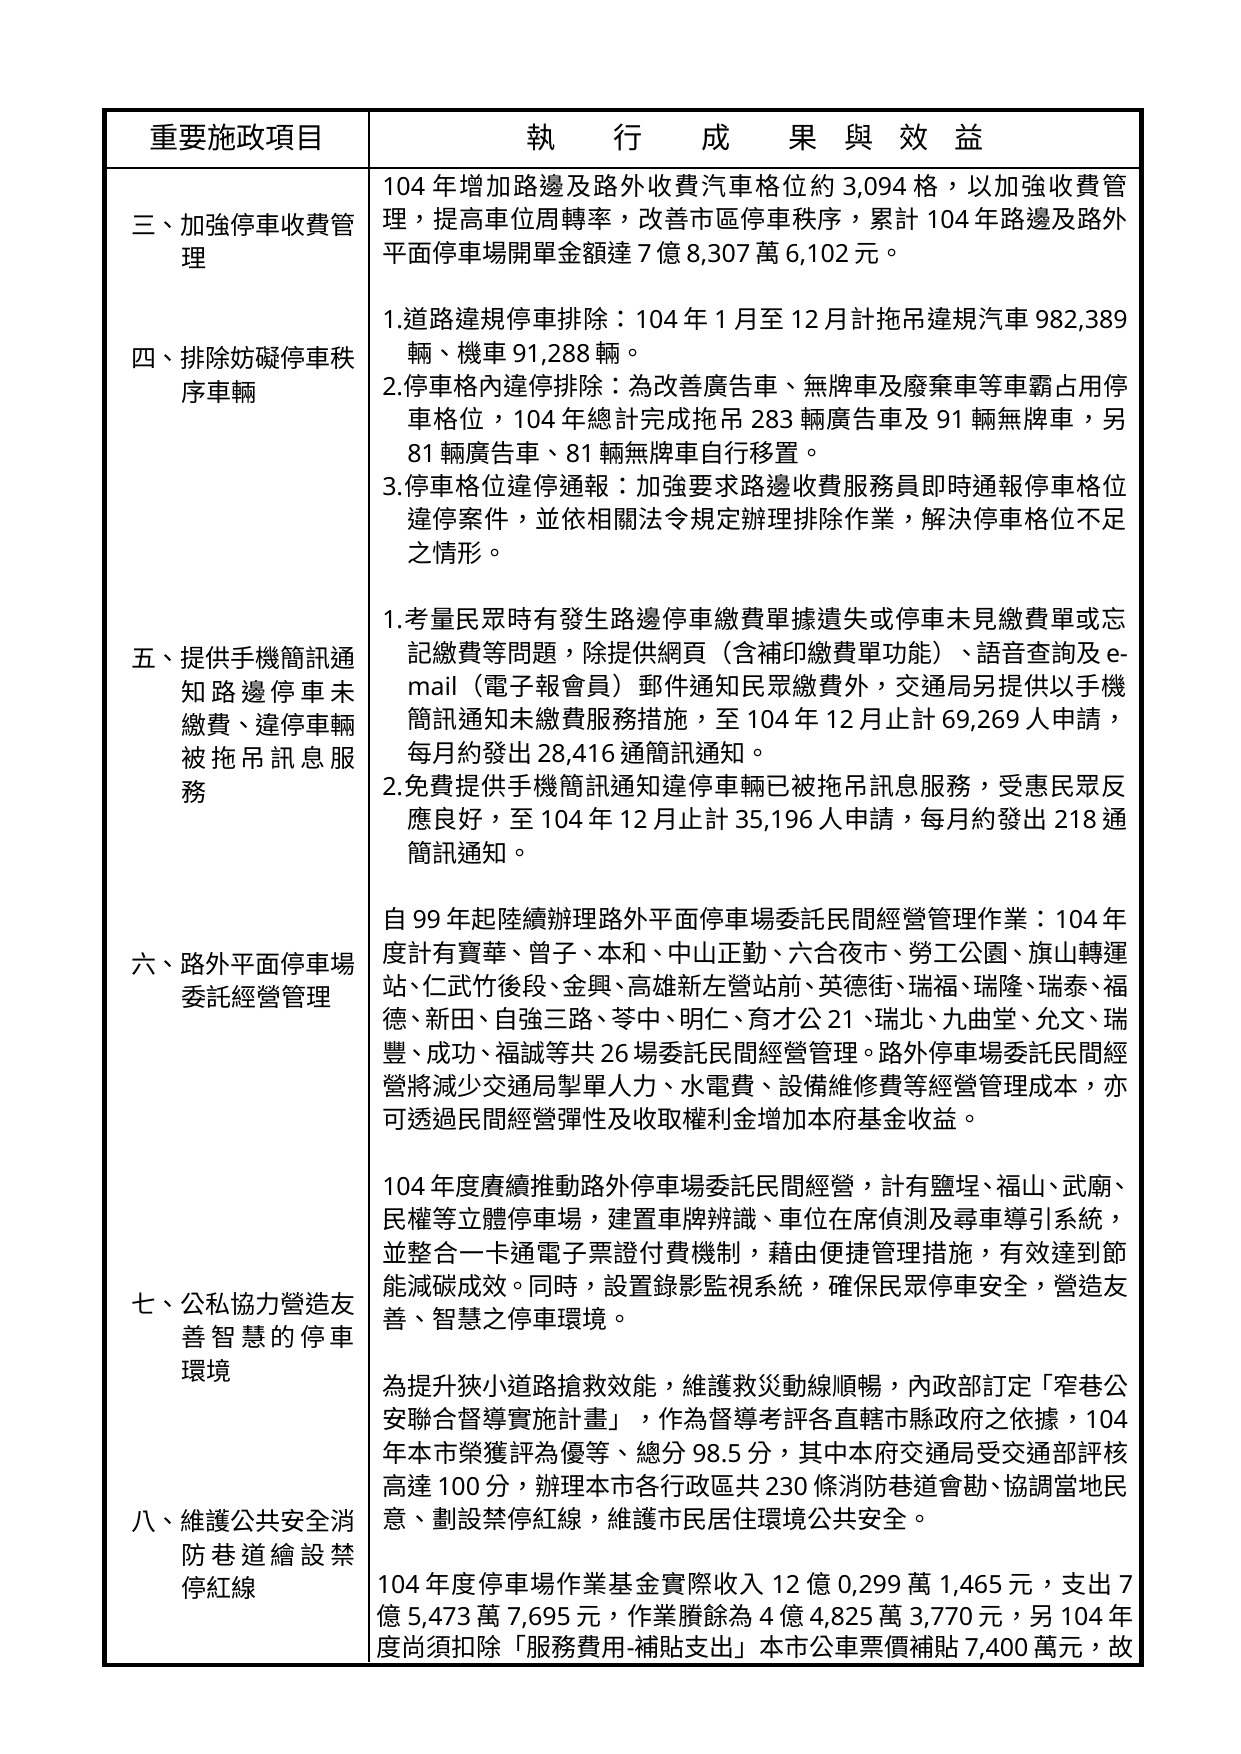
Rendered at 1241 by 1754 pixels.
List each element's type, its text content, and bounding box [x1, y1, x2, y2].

table_cell 三、加強停車收費管理 四、排除妨礙停車秩序車輛 五、提供手機簡訊通知路邊停車未繳費、違停車輛被拖吊訊息服務 六、路外平面停車場委託經營管理 七、公私協力營造友善智慧的停車環境 八、維護公共安全消防巷道繪設禁停紅線 [107, 169, 368, 1662]
table_header 重要施政項目 [107, 112, 368, 167]
table_header 執 行 成 果 與 效 益 [370, 112, 1139, 167]
table_cell 104年增加路邊及路外收費汽車格位約3,094格，以加強收費管理，提高車位周轉率，改善市區停車秩序，累計104年路邊及路外平面停車場開單金額達7億8,307萬6,102元。 1.道路違規停車排除：104年1月至12月計拖吊違規汽車982,389輛、機車91,288輛。 2.停車格內違停排除：為改善廣告車、無牌車及廢棄車等車霸占用停車格位，104年總計完成拖吊283輛廣告車及91輛無牌車，另81輛廣告車、81輛無牌車自行移置。 3.停車格位違停通報：加強要求路邊收費服務員即時通報停車格位違停案件，並依相關法令規定辦理排除作業，解決停車格位不足之情形。 1.考量民眾時有發生路邊停車繳費單據遺失或停車未見繳費單或忘記繳費等問題，除提供網頁（含補印繳費單功能）、語音查詢及e-mail（電子報會員）郵件通知民眾繳費外，交通局另提供以手機簡訊通知未繳費服務措施，至104年12月止計69,269人申請，每月約發出28,416通簡訊通知。 2.免費提供手機簡訊通知違停車輛已被拖吊訊息服務，受惠民眾反應良好，至104年12月止計35,196人申請，每月約發出218通簡訊通知。 自99年起陸續辦理路外平面停車場委託民間經營管理作業：104年度計有寶華、曾子、本和、中山正勤、六合夜市、勞工公園、旗山轉運站、仁武竹後段、金興、高雄新左營站前、英德街、瑞福、瑞隆、瑞泰、福德、新田、自強三路、苓中、明仁、育才公21、瑞北、九曲堂、允文、瑞豐、成功、福誠等共26場委託民間經營管理。路外停車場委託民間經營將減少交通局掣單人力、水電費、設備維修費等經營管理成本，亦可透過民間經營彈性及收取權利金增加本府基金收益。 104年度賡續推動路外停車場委託民間經營，計有鹽埕、福山、武廟、民權等立體停車場，建置車牌辨識、車位在席偵測及尋車導引系統，並整合一卡通電子票證付費機制，藉由便捷管理措施，有效達到節能減碳成效。同時，設置錄影監視系統，確保民眾停車安全，營造友善、智慧之停車環境。 為提升狹小道路搶救效能，維護救災動線順暢，內政部訂定「窄巷公安聯合督導實施計畫」，作為督導考評各直轄市縣政府之依據，104年本市榮獲評為優等、總分98.5分，其中本府交通局受交通部評核高達100分，辦理本市各行政區共230條消防巷道會勘、協調當地民意、劃設禁停紅線，維護市民居住環境公共安全。 104年度停車場作業基金實際收入12億0,299萬1,465元，支出7億5,473萬7,695元，作業賸餘為4億4,825萬3,770元，另104年度尚須扣除「服務費用-補貼支出」本市公車票價補貼7,400萬元，故 [370, 169, 1139, 1662]
